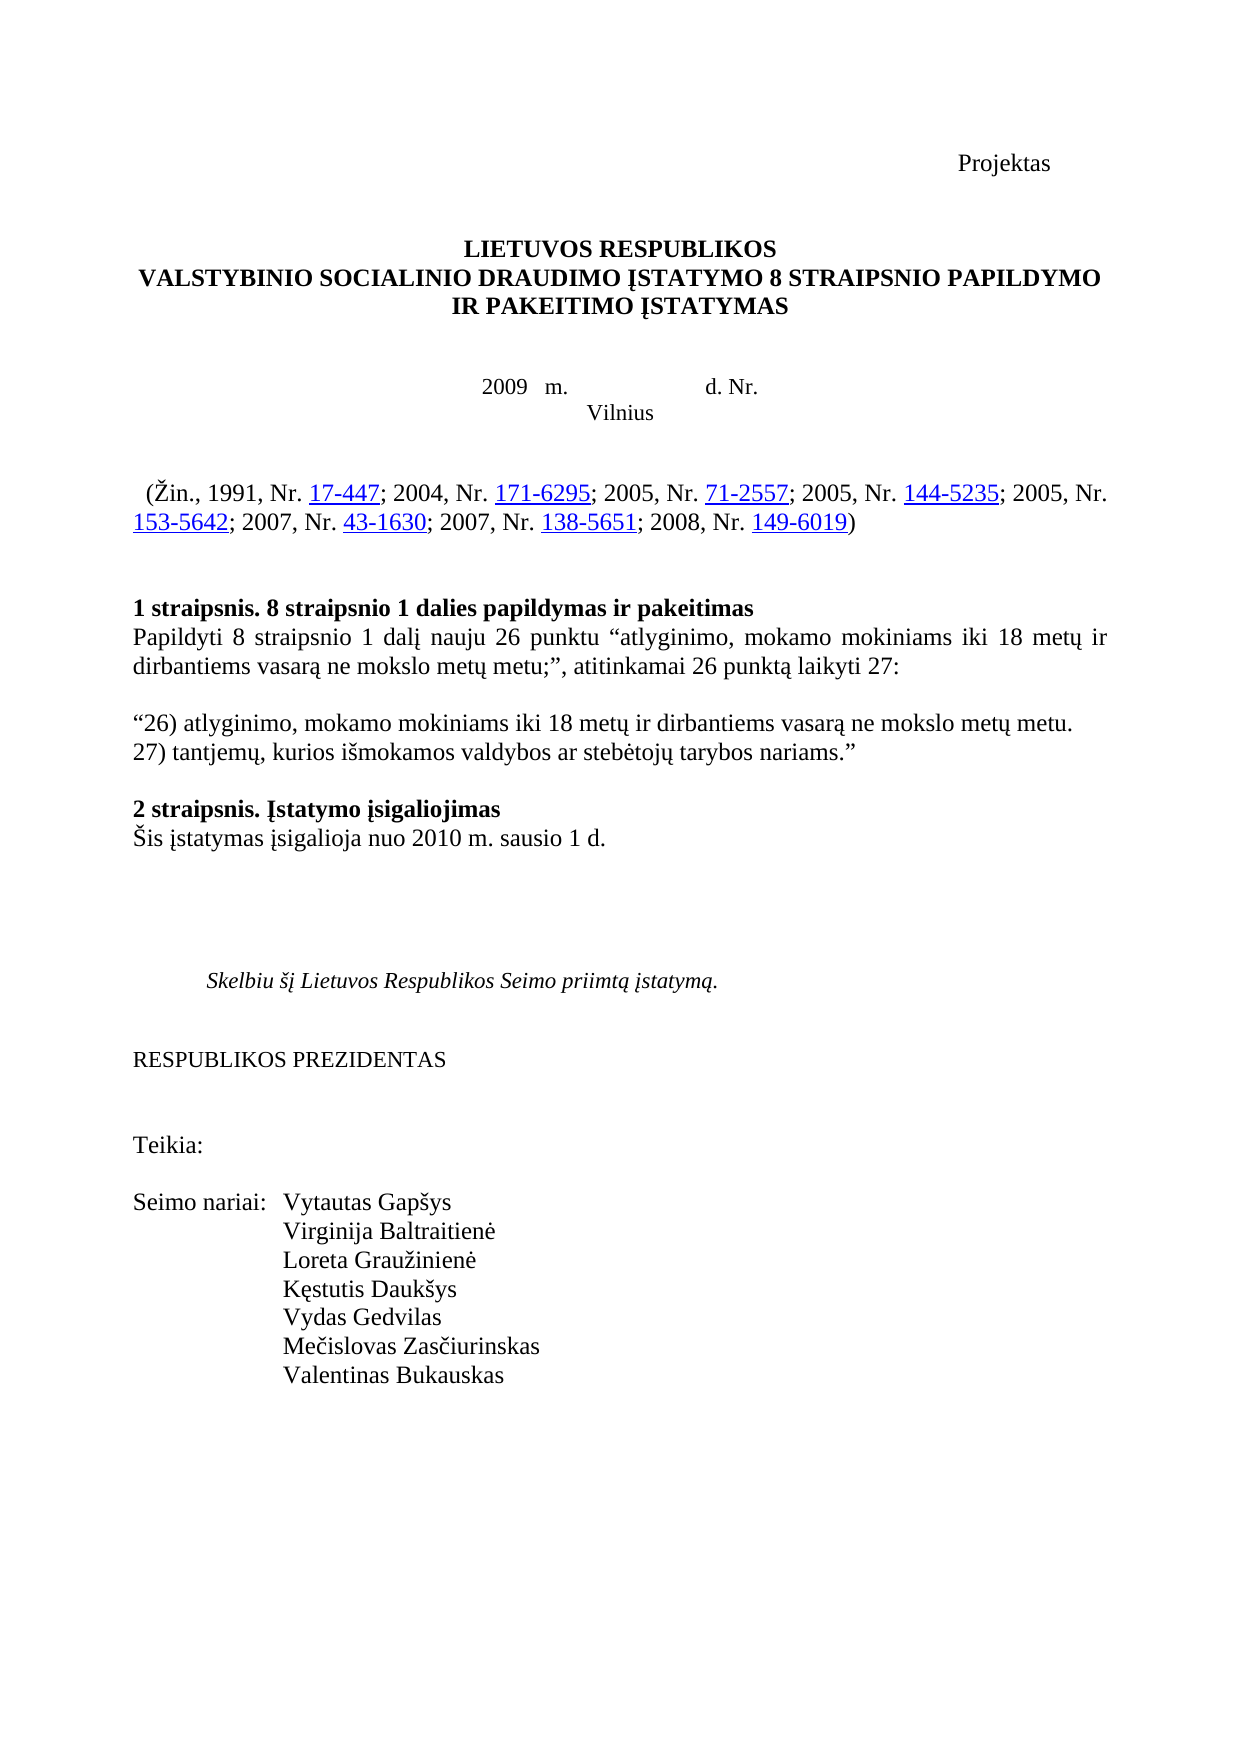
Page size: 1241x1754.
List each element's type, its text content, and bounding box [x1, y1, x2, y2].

text Teikia: [133, 1130, 1108, 1159]
text LIETUVOS RESPUBLIKOS [133, 234, 1108, 263]
text 1 straipsnis. 8 straipsnio 1 dalies papildymas ir pakeitimas [133, 593, 1108, 622]
text Vydas Gedvilas [133, 1302, 1108, 1331]
text Šis įstatymas įsigalioja nuo 2010 m. sausio 1 d. [133, 823, 1108, 852]
text Kęstutis Daukšys [133, 1274, 1108, 1302]
text Valstybinio socialinio draudimo įstatymO 8 STRAIPSNIO PAPILDYMO IR PAKEITIMO ĮSTATYMAS [133, 263, 1108, 320]
text Loreta Graužinienė [133, 1245, 1108, 1274]
text Seimo nariai: Vytautas Gapšys [133, 1187, 1108, 1216]
text Skelbiu šį Lietuvos Respublikos Seimo priimtą įstatymą. [133, 967, 1108, 993]
text 27) tantjemų, kurios išmokamos valdybos ar stebėtojų tarybos nariams.” [133, 737, 1108, 766]
text (Žin., 1991, Nr. 17-447; 2004, Nr. 171-6295; 2005, Nr. 71-2557; 2005, Nr. 144-5235; 2005, Nr. 153-5642; 2007, Nr. 43-1630; 2007, Nr. 138-5651; 2008, Nr. 149-6019) [133, 478, 1108, 536]
text 2009 m. d. Nr. [133, 373, 1108, 399]
text Projektas [133, 148, 1108, 176]
text Valentinas Bukauskas [133, 1360, 1108, 1389]
text Mečislovas Zasčiurinskas [133, 1331, 1108, 1360]
text 2 straipsnis. Įstatymo įsigaliojimas [133, 794, 1108, 823]
text Papildyti 8 straipsnio 1 dalį nauju 26 punktu “atlyginimo, mokamo mokiniams iki 18 metų ir dirbantiems vasarą ne mokslo metų metu;”, atitinkamai 26 punktą laikyti 27: [133, 622, 1108, 679]
text Virginija Baltraitienė [133, 1216, 1108, 1245]
text Vilnius [133, 399, 1108, 426]
text RESPUBLIKOS PREZIDENTAS [133, 1046, 1108, 1072]
text “26) atlyginimo, mokamo mokiniams iki 18 metų ir dirbantiems vasarą ne mokslo metų metu. [133, 708, 1108, 737]
